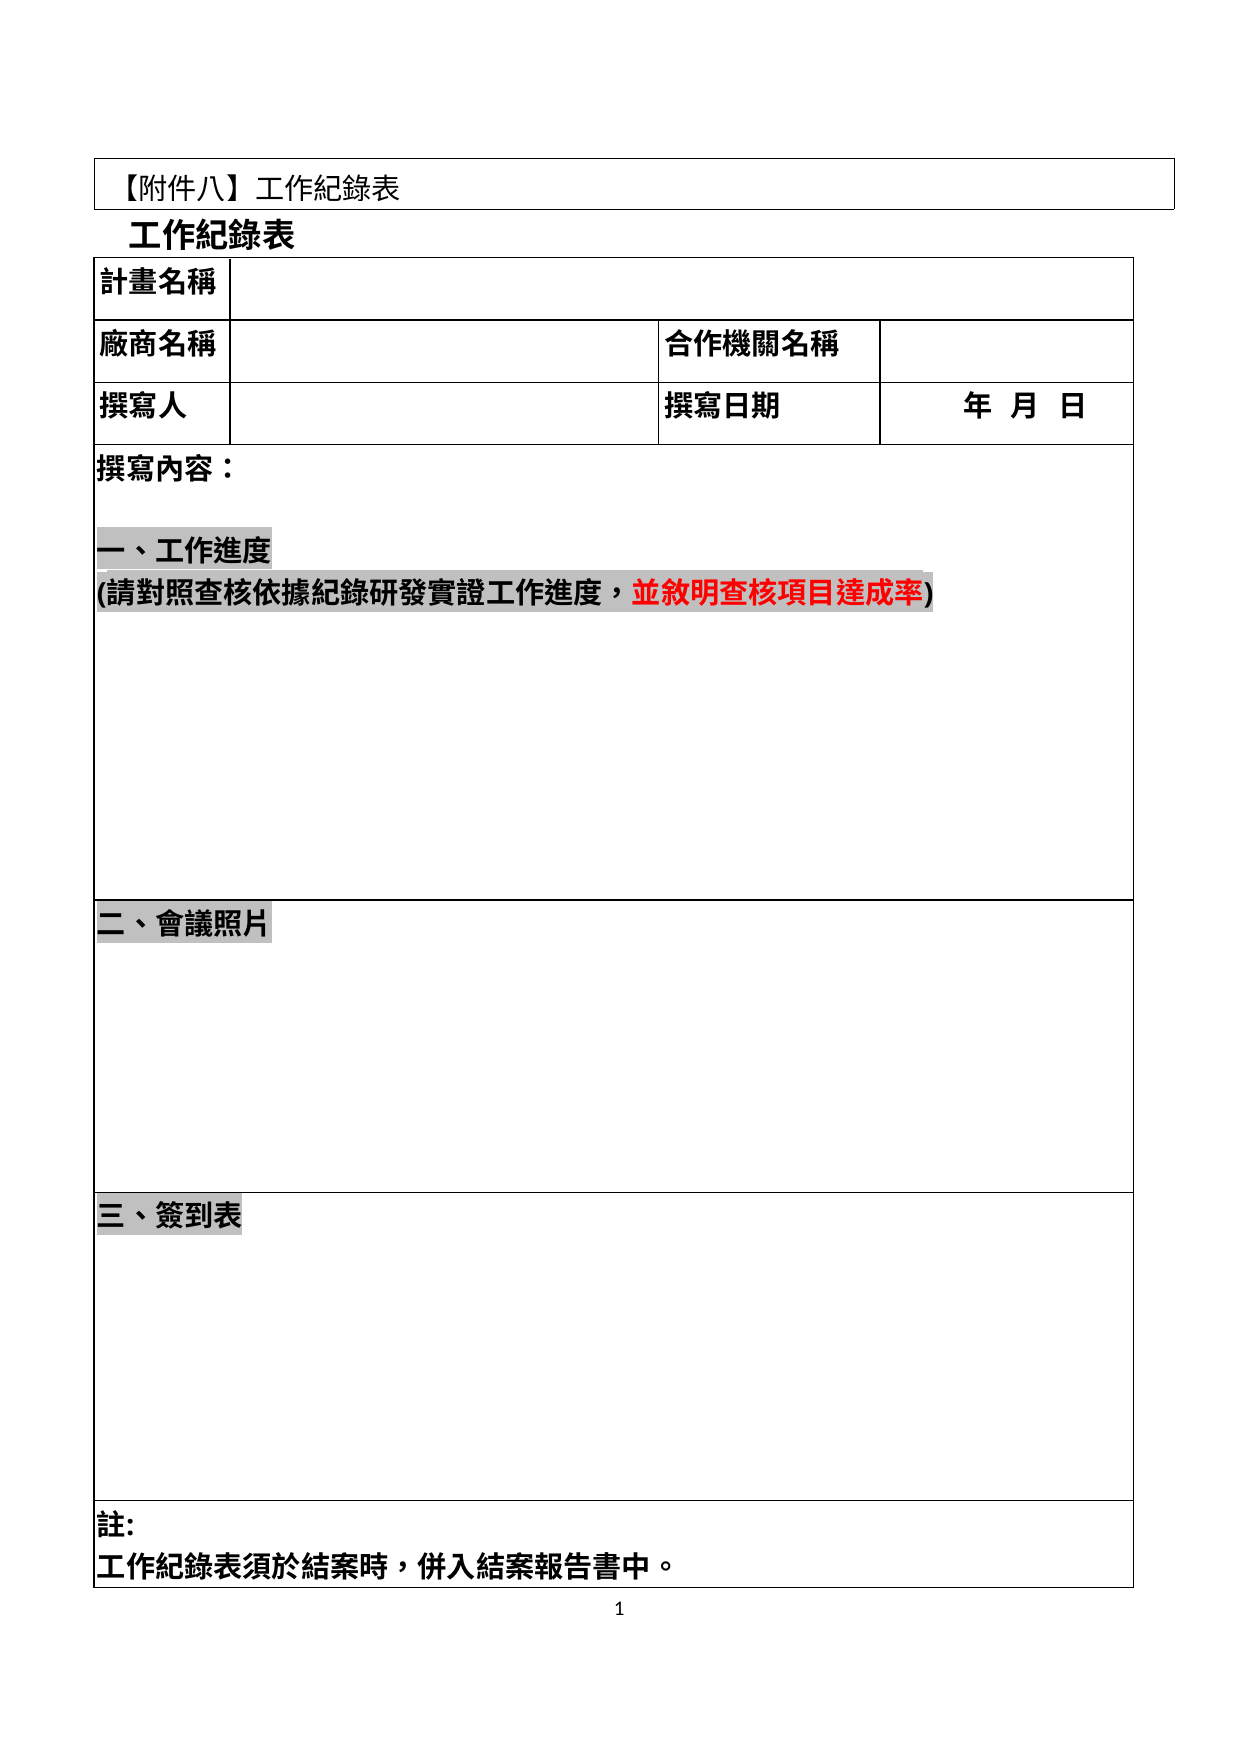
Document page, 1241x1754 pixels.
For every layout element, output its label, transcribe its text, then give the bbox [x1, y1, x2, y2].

table_cell 撰寫人 [95, 383, 229, 444]
table_cell 撰寫日期 [659, 383, 879, 444]
text 工作紀錄表 [94, 210, 1144, 257]
table_header [231, 258, 1133, 319]
table_cell 合作機關名稱 [659, 321, 879, 381]
table_header 計畫名稱 [95, 258, 230, 319]
table_cell 二、會議照片 [95, 901, 1133, 1191]
table_cell [881, 321, 1133, 381]
table_cell [231, 321, 658, 381]
table_cell [231, 383, 658, 444]
table_cell 註: 工作紀錄表須於結案時，併入結案報告書中。 [95, 1501, 1133, 1587]
text 【附件八】工作紀錄表 [109, 166, 1159, 201]
table_cell 廠商名稱 [95, 321, 229, 381]
text [95, 159, 1144, 209]
table_cell 三、簽到表 [95, 1193, 1133, 1499]
table_cell 年 月 日 [881, 383, 1133, 444]
table_cell 撰寫內容： 一、工作進度 (請對照查核依據紀錄研發實證工作進度，並敘明查核項目達成率) [95, 445, 1133, 899]
